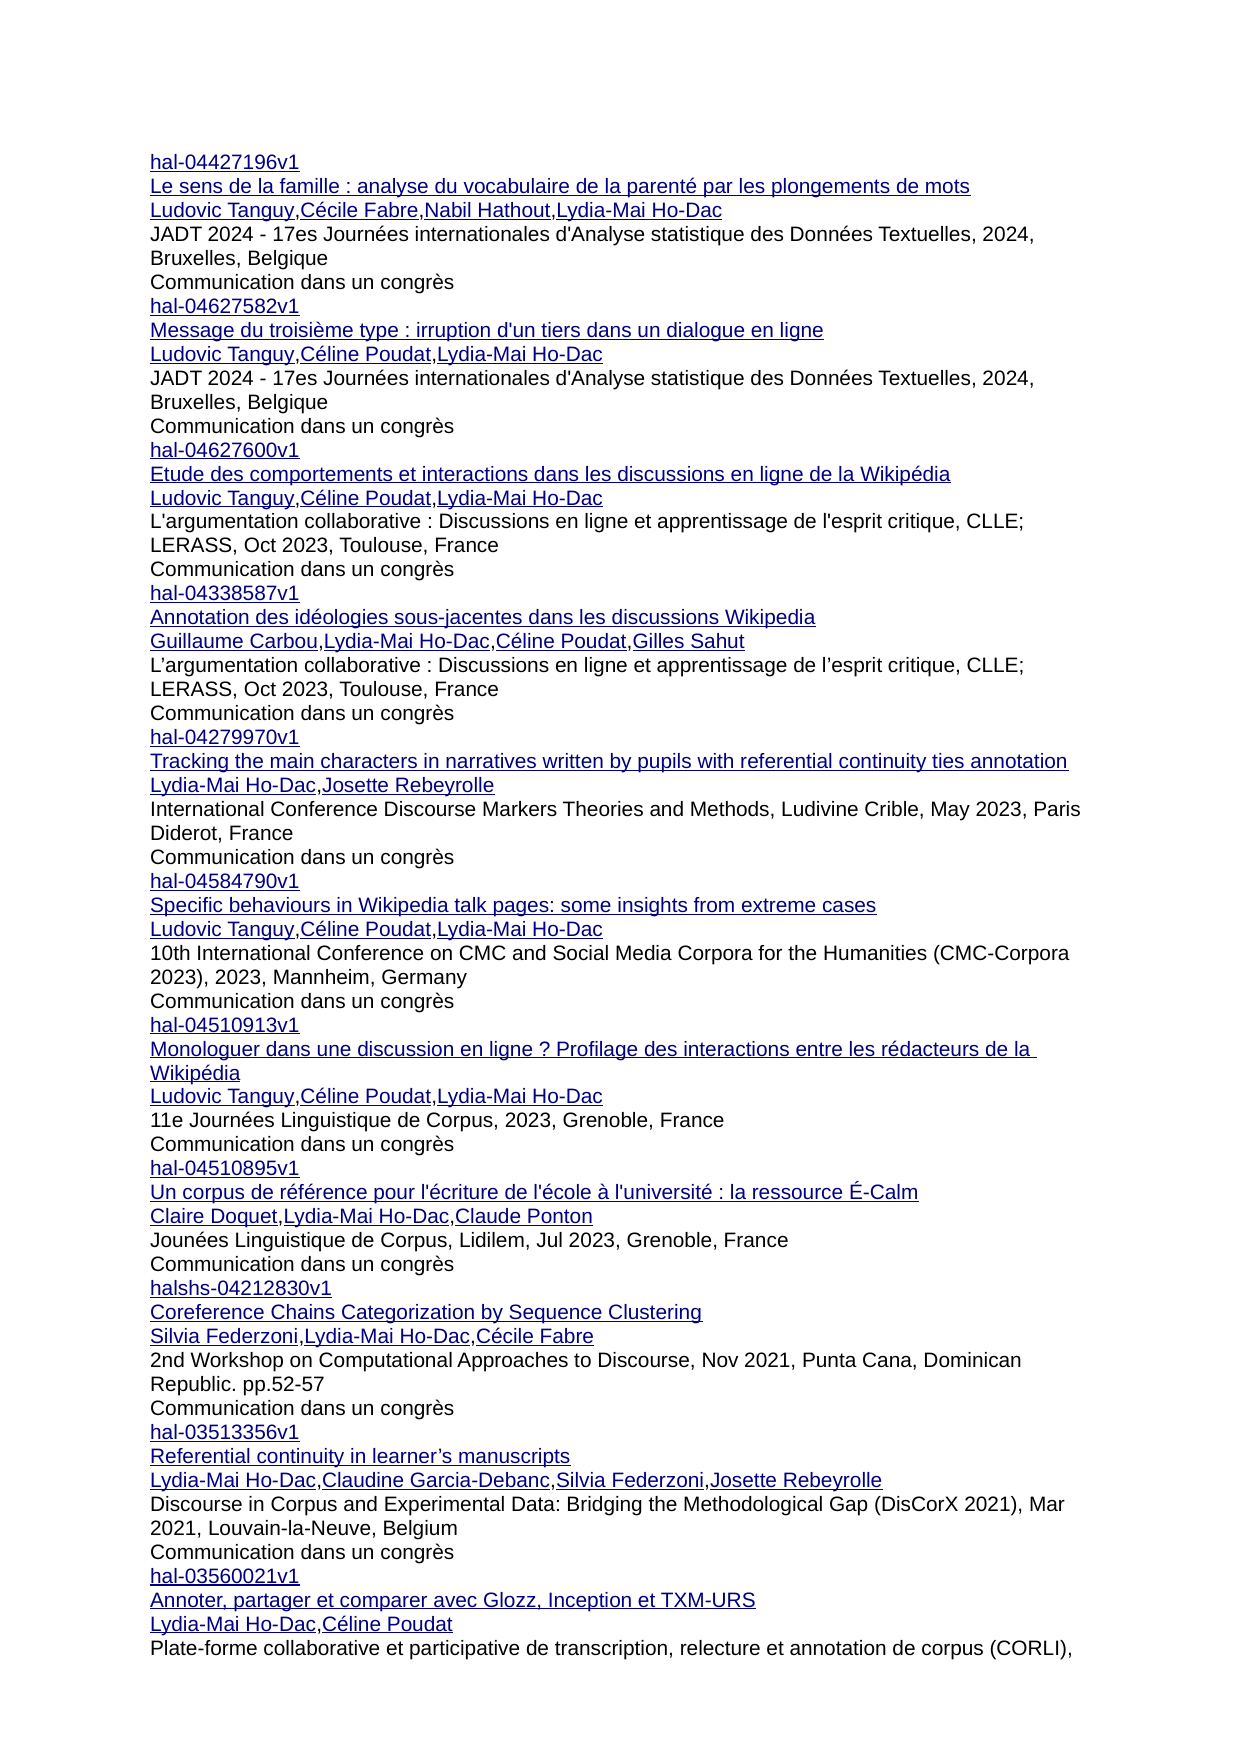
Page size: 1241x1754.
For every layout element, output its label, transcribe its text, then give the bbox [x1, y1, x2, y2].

table_cell Annoter, partager et comparer avec Glozz, Inception et TXM-URS Lydia-Mai Ho-Dac,Céline Poudat Plate-forme collaborative et participative de transcription, relecture et annotation de corpus (CORLI), [150, 1588, 1090, 1659]
table_cell Annotation des idéologies sous-jacentes dans les discussions Wikipedia Guillaume Carbou,Lydia-Mai Ho-Dac,Céline Poudat,Gilles Sahut L’argumentation collaborative : Discussions en ligne et apprentissage de l’esprit critique, CLLE; LERASS, Oct 2023, Toulouse, France Communication dans un congrès hal-04279970v1 [150, 605, 1090, 749]
table_cell Specific behaviours in Wikipedia talk pages: some insights from extreme cases Ludovic Tanguy,Céline Poudat,Lydia-Mai Ho-Dac 10th International Conference on CMC and Social Media Corpora for the Humanities (CMC-Corpora 2023), 2023, Mannheim, Germany Communication dans un congrès hal-04510913v1 [150, 893, 1090, 1036]
table_cell hal-04427196v1 [150, 150, 1090, 174]
table_cell Referential continuity in learner’s manuscripts Lydia-Mai Ho-Dac,Claudine Garcia-Debanc,Silvia Federzoni,Josette Rebeyrolle Discourse in Corpus and Experimental Data: Bridging the Methodological Gap (DisCorX 2021), Mar 2021, Louvain-la-Neuve, Belgium Communication dans un congrès hal-03560021v1 [150, 1444, 1090, 1587]
table_cell Monologuer dans une discussion en ligne ? Profilage des interactions entre les rédacteurs de la Wikipédia Ludovic Tanguy,Céline Poudat,Lydia-Mai Ho-Dac 11e Journées Linguistique de Corpus, 2023, Grenoble, France Communication dans un congrès hal-04510895v1 [150, 1036, 1090, 1180]
table_cell Tracking the main characters in narratives written by pupils with referential continuity ties annotation Lydia-Mai Ho-Dac,Josette Rebeyrolle International Conference Discourse Markers Theories and Methods, Ludivine Crible, May 2023, Paris Diderot, France Communication dans un congrès hal-04584790v1 [150, 749, 1090, 893]
table_cell Coreference Chains Categorization by Sequence Clustering Silvia Federzoni,Lydia-Mai Ho-Dac,Cécile Fabre 2nd Workshop on Computational Approaches to Discourse, Nov 2021, Punta Cana, Dominican Republic. pp.52-57 Communication dans un congrès hal-03513356v1 [150, 1300, 1090, 1444]
table_cell Message du troisième type : irruption d'un tiers dans un dialogue en ligne Ludovic Tanguy,Céline Poudat,Lydia-Mai Ho-Dac JADT 2024 - 17es Journées internationales d'Analyse statistique des Données Textuelles, 2024, Bruxelles, Belgique Communication dans un congrès hal-04627600v1 [150, 318, 1090, 461]
table_cell Etude des comportements et interactions dans les discussions en ligne de la Wikipédia Ludovic Tanguy,Céline Poudat,Lydia-Mai Ho-Dac L'argumentation collaborative : Discussions en ligne et apprentissage de l'esprit critique, CLLE; LERASS, Oct 2023, Toulouse, France Communication dans un congrès hal-04338587v1 [150, 461, 1090, 605]
table_cell Le sens de la famille : analyse du vocabulaire de la parenté par les plongements de mots Ludovic Tanguy,Cécile Fabre,Nabil Hathout,Lydia-Mai Ho-Dac JADT 2024 - 17es Journées internationales d'Analyse statistique des Données Textuelles, 2024, Bruxelles, Belgique Communication dans un congrès hal-04627582v1 [150, 174, 1090, 318]
table_cell Un corpus de référence pour l'écriture de l'école à l'université : la ressource É-Calm Claire Doquet,Lydia-Mai Ho-Dac,Claude Ponton Jounées Linguistique de Corpus, Lidilem, Jul 2023, Grenoble, France Communication dans un congrès halshs-04212830v1 [150, 1180, 1090, 1300]
